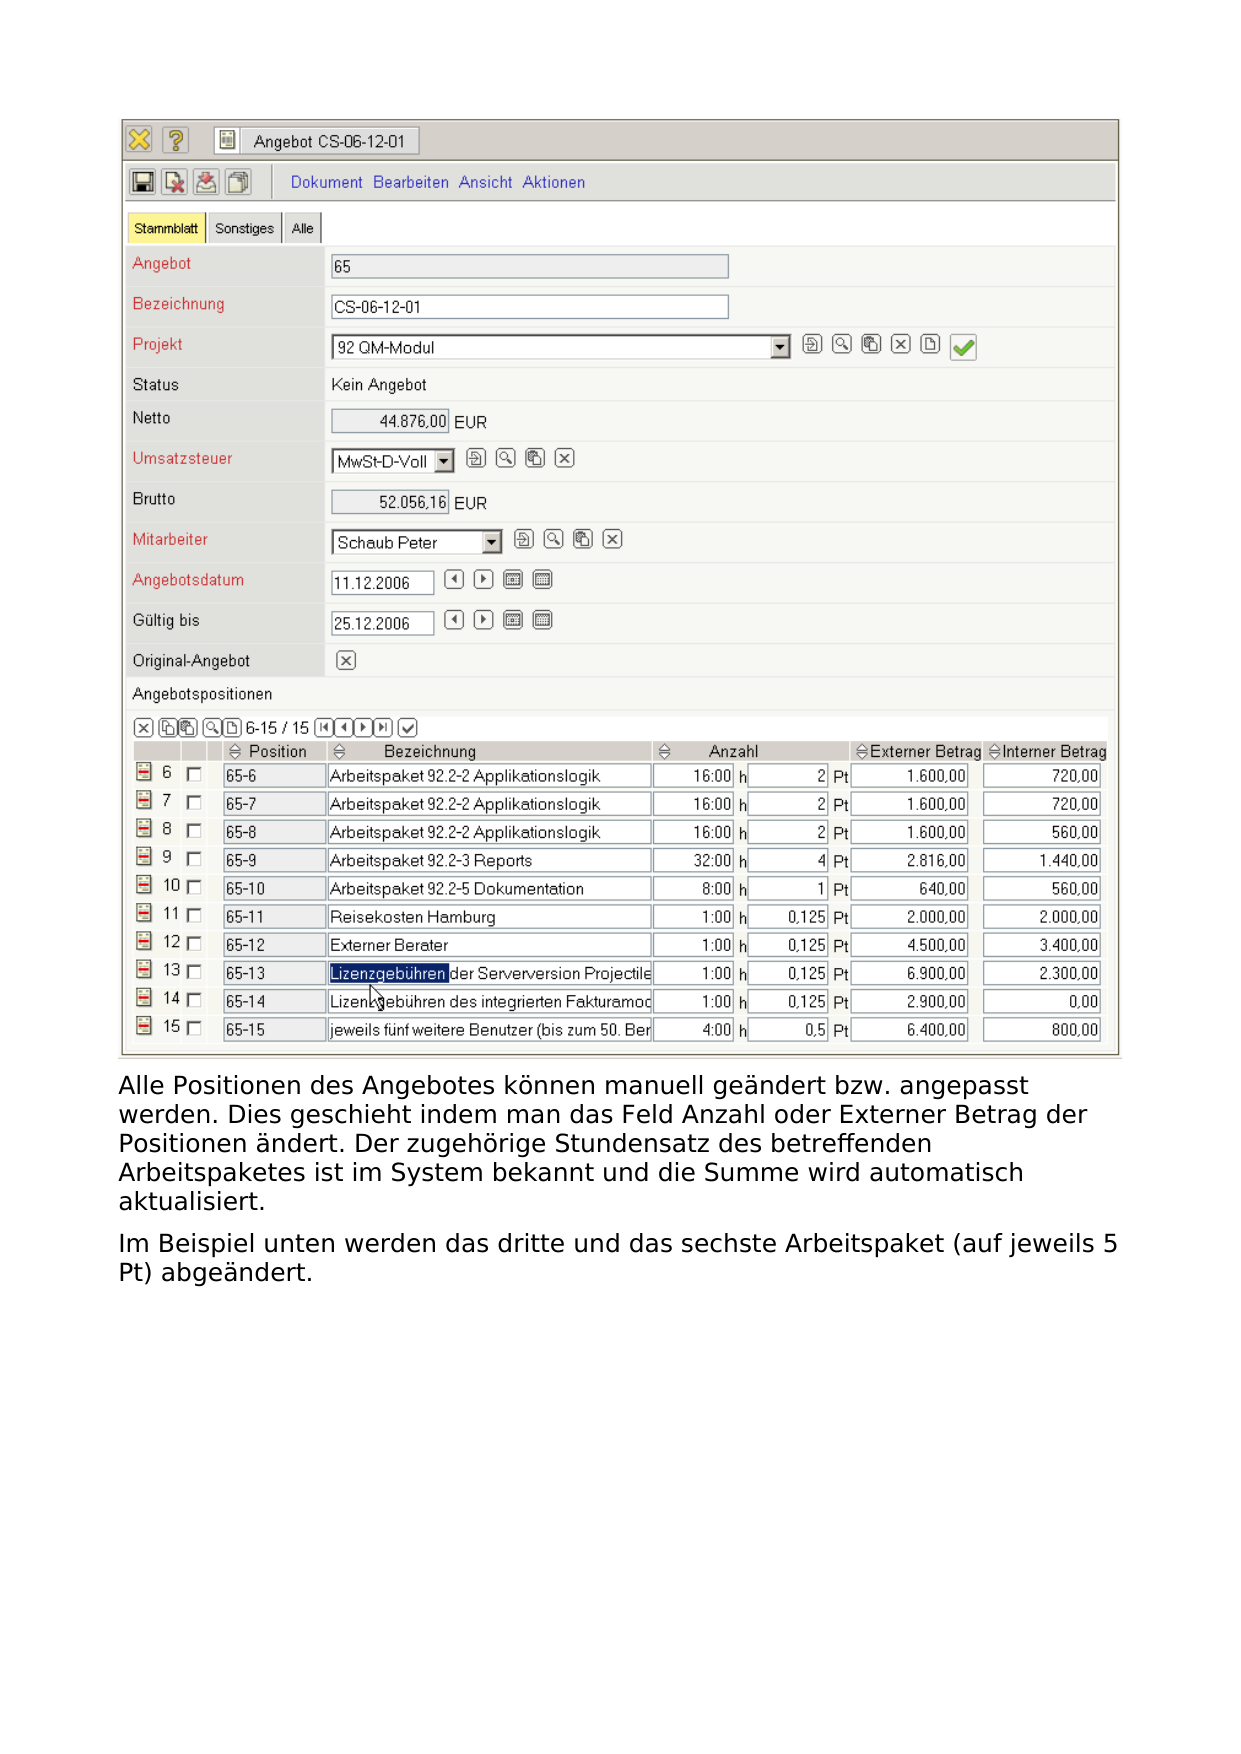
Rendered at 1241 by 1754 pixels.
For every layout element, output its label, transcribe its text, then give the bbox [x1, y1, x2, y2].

text Im Beispiel unten werden das dritte und das sechste Arbeitspaket (auf jeweils 5 Pt) abgeändert. [118, 1229, 1122, 1287]
picture [118, 118, 1123, 1059]
text Alle Positionen des Angebotes können manuell geändert bzw. angepasst werden. Dies geschieht indem man das Feld Anzahl oder Externer Betrag der Positionen ändert. Der zugehörige Stundensatz des betreffenden Arbeitspaketes ist im System bekannt und die Summe wird automatisch aktualisiert. [118, 1071, 1122, 1217]
